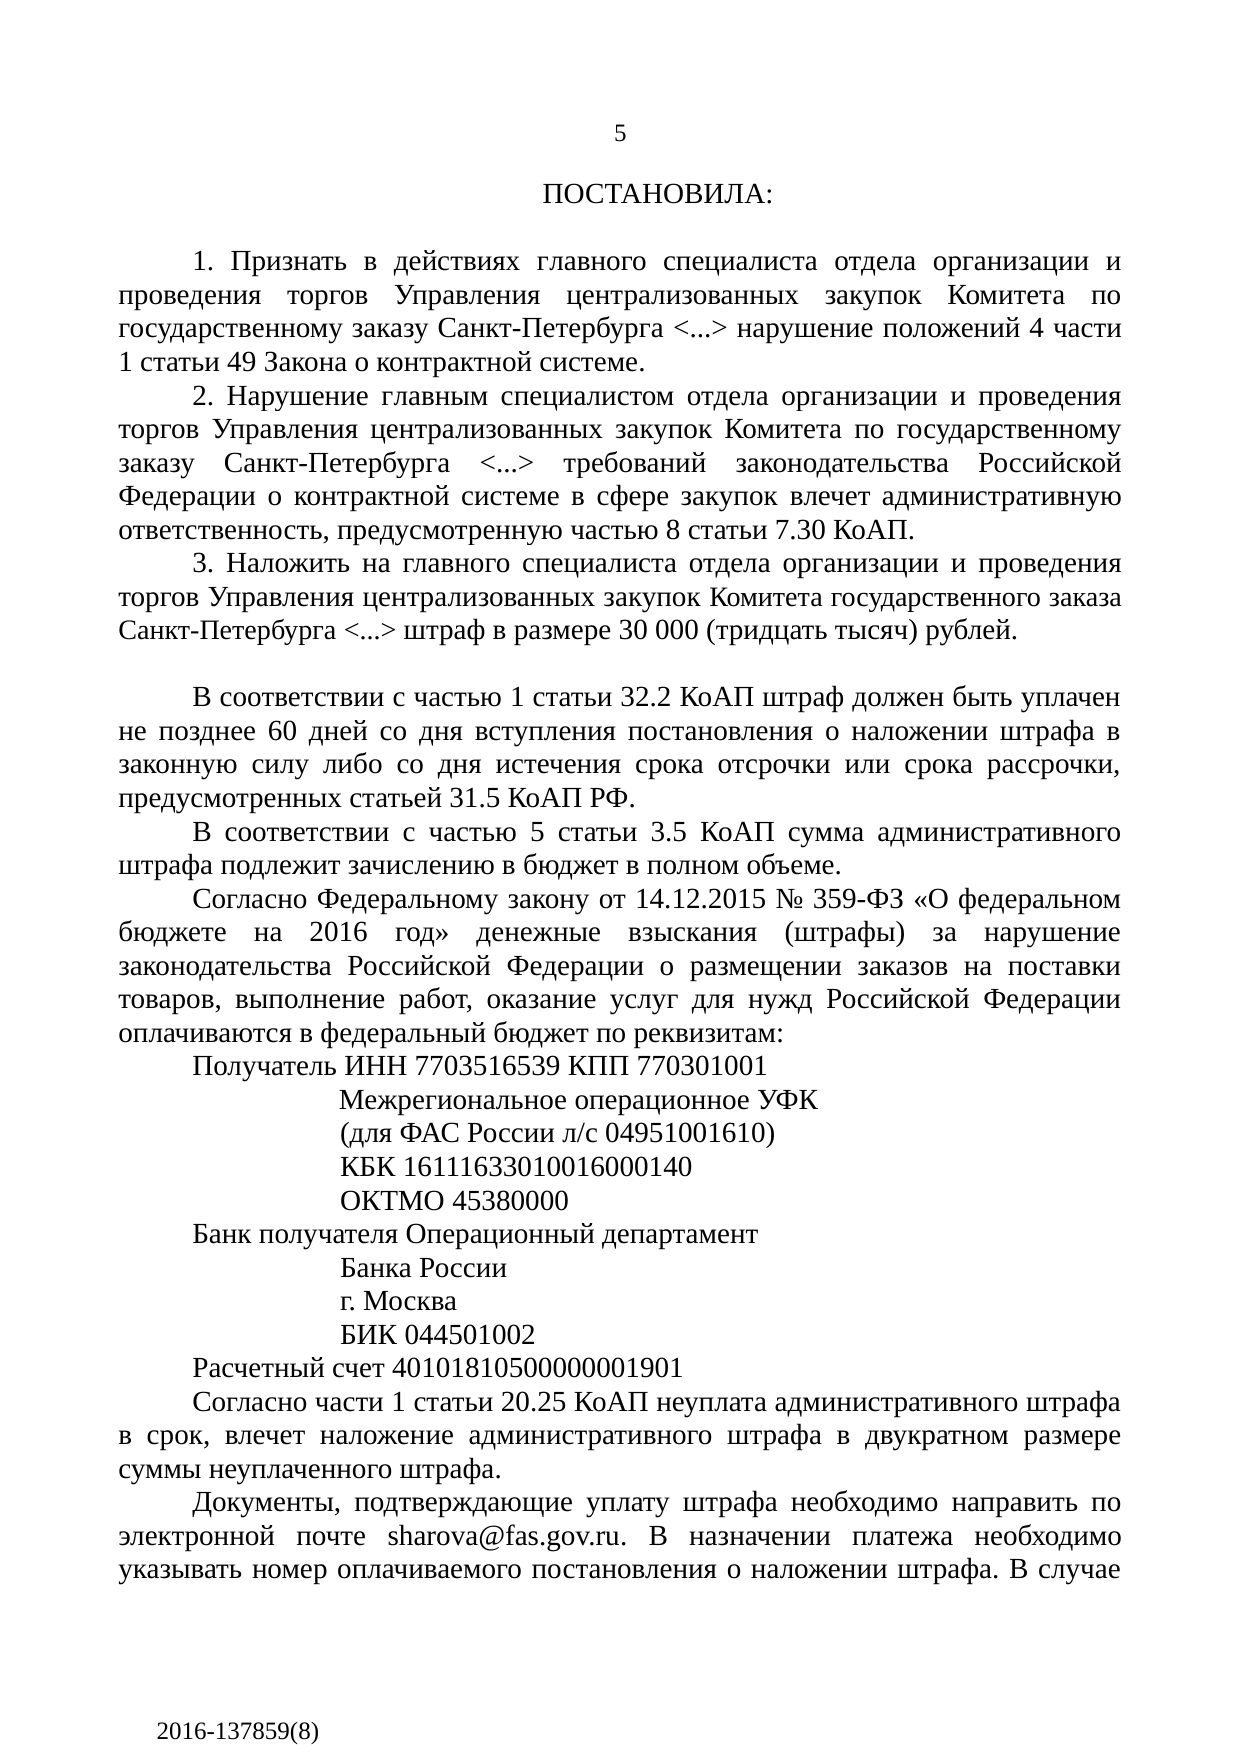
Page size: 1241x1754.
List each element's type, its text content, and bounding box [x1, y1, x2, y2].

text БИК 044501002 [118, 1317, 1122, 1350]
text Согласно Федеральному закону от 14.12.2015 № 359-ФЗ «О федеральном бюджете на 2016 год» денежные взыскания (штрафы) за нарушение законодательства Российской Федерации о размещении заказов на поставки товаров, выполнение работ, оказание услуг для нужд Российской Федерации оплачиваются в федеральный бюджет по реквизитам: [118, 881, 1122, 1048]
text ОКТМО 45380000 [118, 1183, 1122, 1216]
text Документы, подтверждающие уплату штрафа необходимо направить по электронной почте sharova@fas.gov.ru. В назначении платежа необходимо указывать номер оплачиваемого постановления о наложении штрафа. В случае [118, 1484, 1122, 1585]
text (для ФАС России л/с 04951001610) [118, 1116, 1122, 1149]
text г. Москва [118, 1283, 1122, 1317]
text Согласно части 1 статьи 20.25 КоАП неуплата административного штрафа в срок, влечет наложение административного штрафа в двукратном размере суммы неуплаченного штрафа. [118, 1384, 1122, 1484]
text Межрегиональное операционное УФК [118, 1082, 1122, 1116]
text 1. Признать в действиях главного специалиста отдела организации и проведения торгов Управления централизованных закупок Комитета по государственному заказу Санкт-Петербурга <...> нарушение положений 4 части 1 статьи 49 Закона о контрактной системе. [118, 243, 1122, 378]
text 3. Наложить на главного специалиста отдела организации и проведения торгов Управления централизованных закупок Комитета государственного заказа Санкт-Петербурга <...> штраф в размере 30 000 (тридцать тысяч) рублей. [118, 545, 1122, 646]
text Банка России [118, 1250, 1122, 1283]
text Расчетный счет 40101810500000001901 [118, 1350, 1122, 1384]
text В соответствии с частью 1 статьи 32.2 КоАП штраф должен быть уплачен не позднее 60 дней со дня вступления постановления о наложении штрафа в законную силу либо со дня истечения срока отсрочки или срока рассрочки, предусмотренных статьей 31.5 КоАП РФ. [118, 679, 1122, 814]
text 2. Нарушение главным специалистом отдела организации и проведения торгов Управления централизованных закупок Комитета по государственному заказу Санкт-Петербурга <...> требований законодательства Российской Федерации о контрактной системе в сфере закупок влечет административную ответственность, предусмотренную частью 8 статьи 7.30 КоАП. [118, 378, 1122, 545]
text Получатель ИНН 7703516539 КПП 770301001 [118, 1048, 1122, 1082]
text КБК 16111633010016000140 [118, 1149, 1122, 1183]
text В соответствии с частью 5 статьи 3.5 КоАП сумма административного штрафа подлежит зачислению в бюджет в полном объеме. [118, 814, 1122, 881]
text Банк получателя Операционный департамент [118, 1216, 1122, 1250]
text ПОСТАНОВИЛА: [118, 176, 1122, 210]
